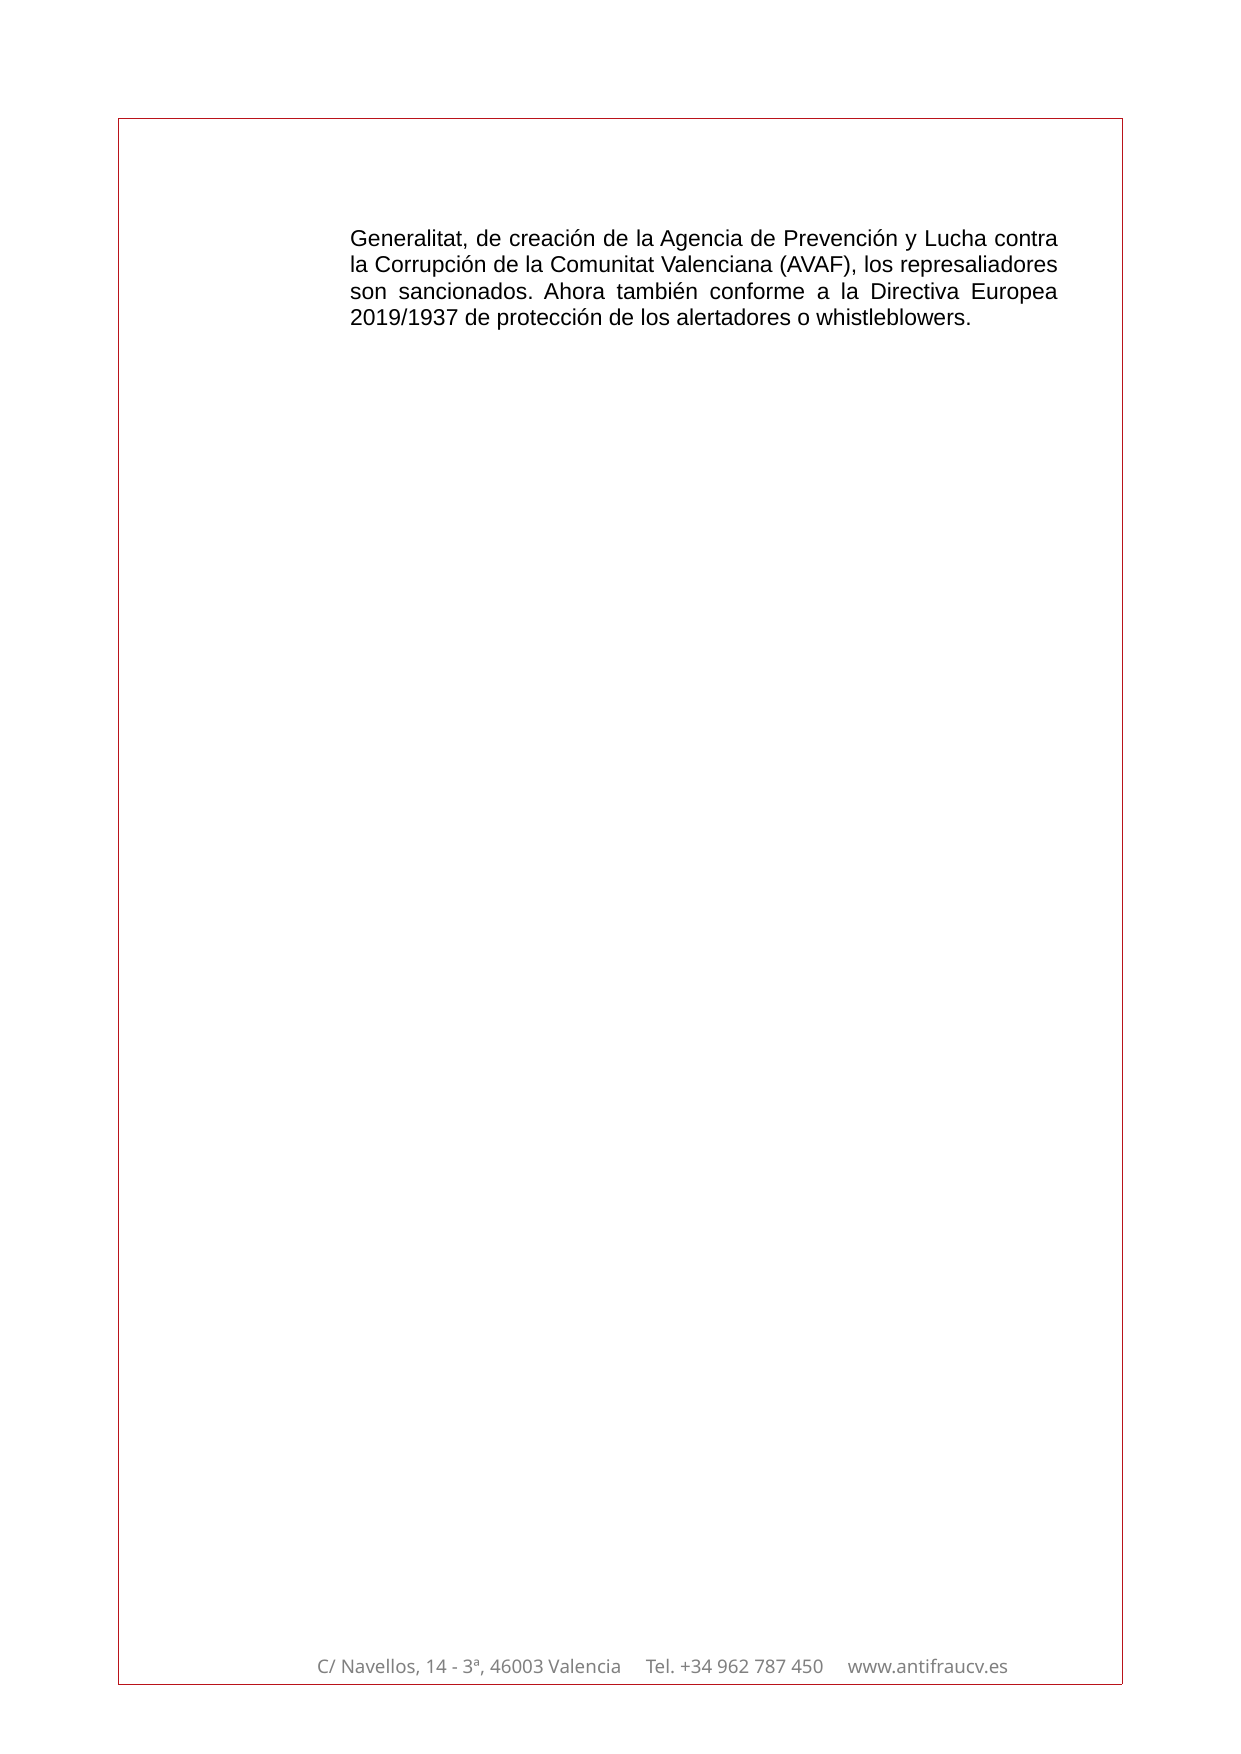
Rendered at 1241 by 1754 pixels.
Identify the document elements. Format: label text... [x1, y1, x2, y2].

table_header [143, 219, 344, 1038]
table_header Generalitat, de creación de la Agencia de Prevención y Lucha contra la Corrupción de la Comunitat Valenciana (AVAF), los represaliadores son sancionados. Ahora también conforme a la Directiva Europea 2019/1937 de protección de los alertadores o whistleblowers. [344, 219, 1064, 1038]
